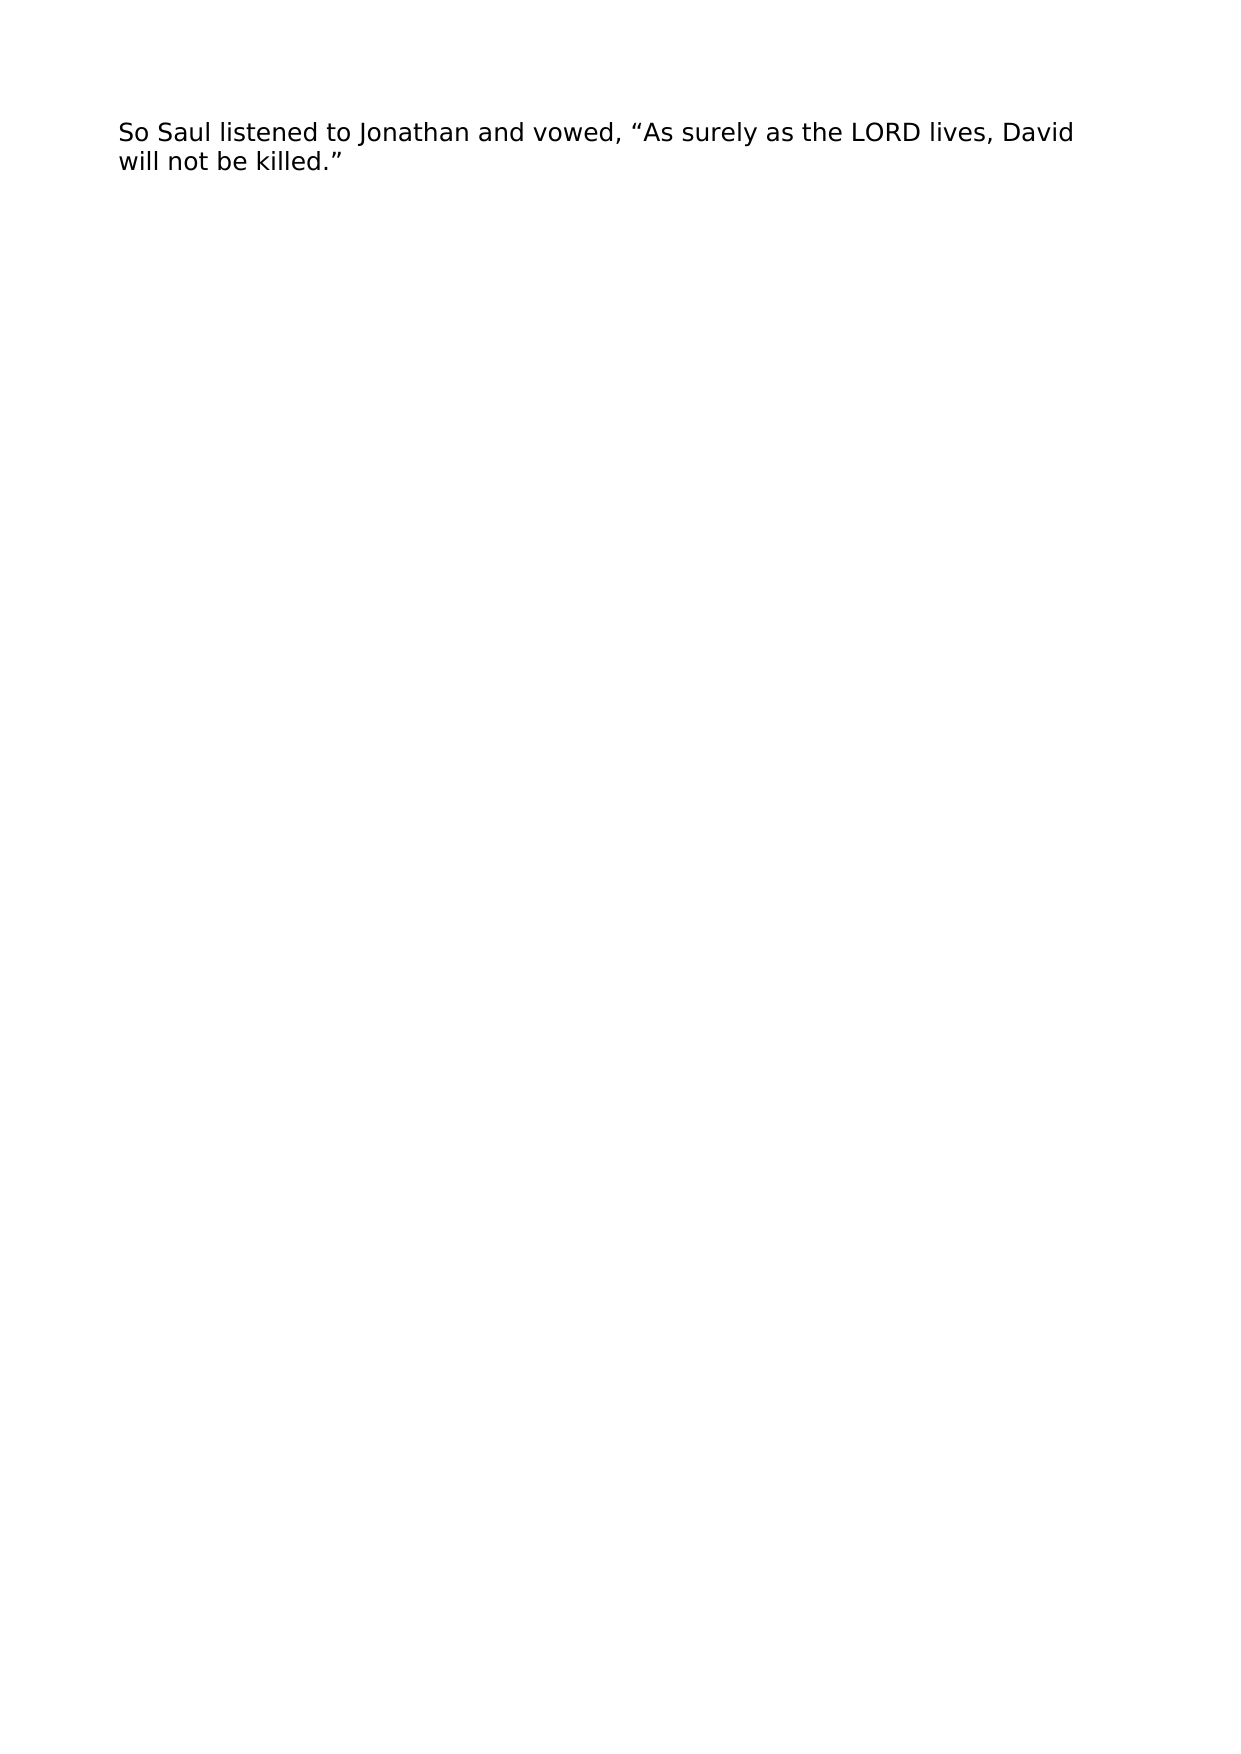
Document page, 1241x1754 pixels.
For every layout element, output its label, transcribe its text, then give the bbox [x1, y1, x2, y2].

text So Saul listened to Jonathan and vowed, “As surely as the LORD lives, David will not be killed.” [118, 118, 1122, 176]
